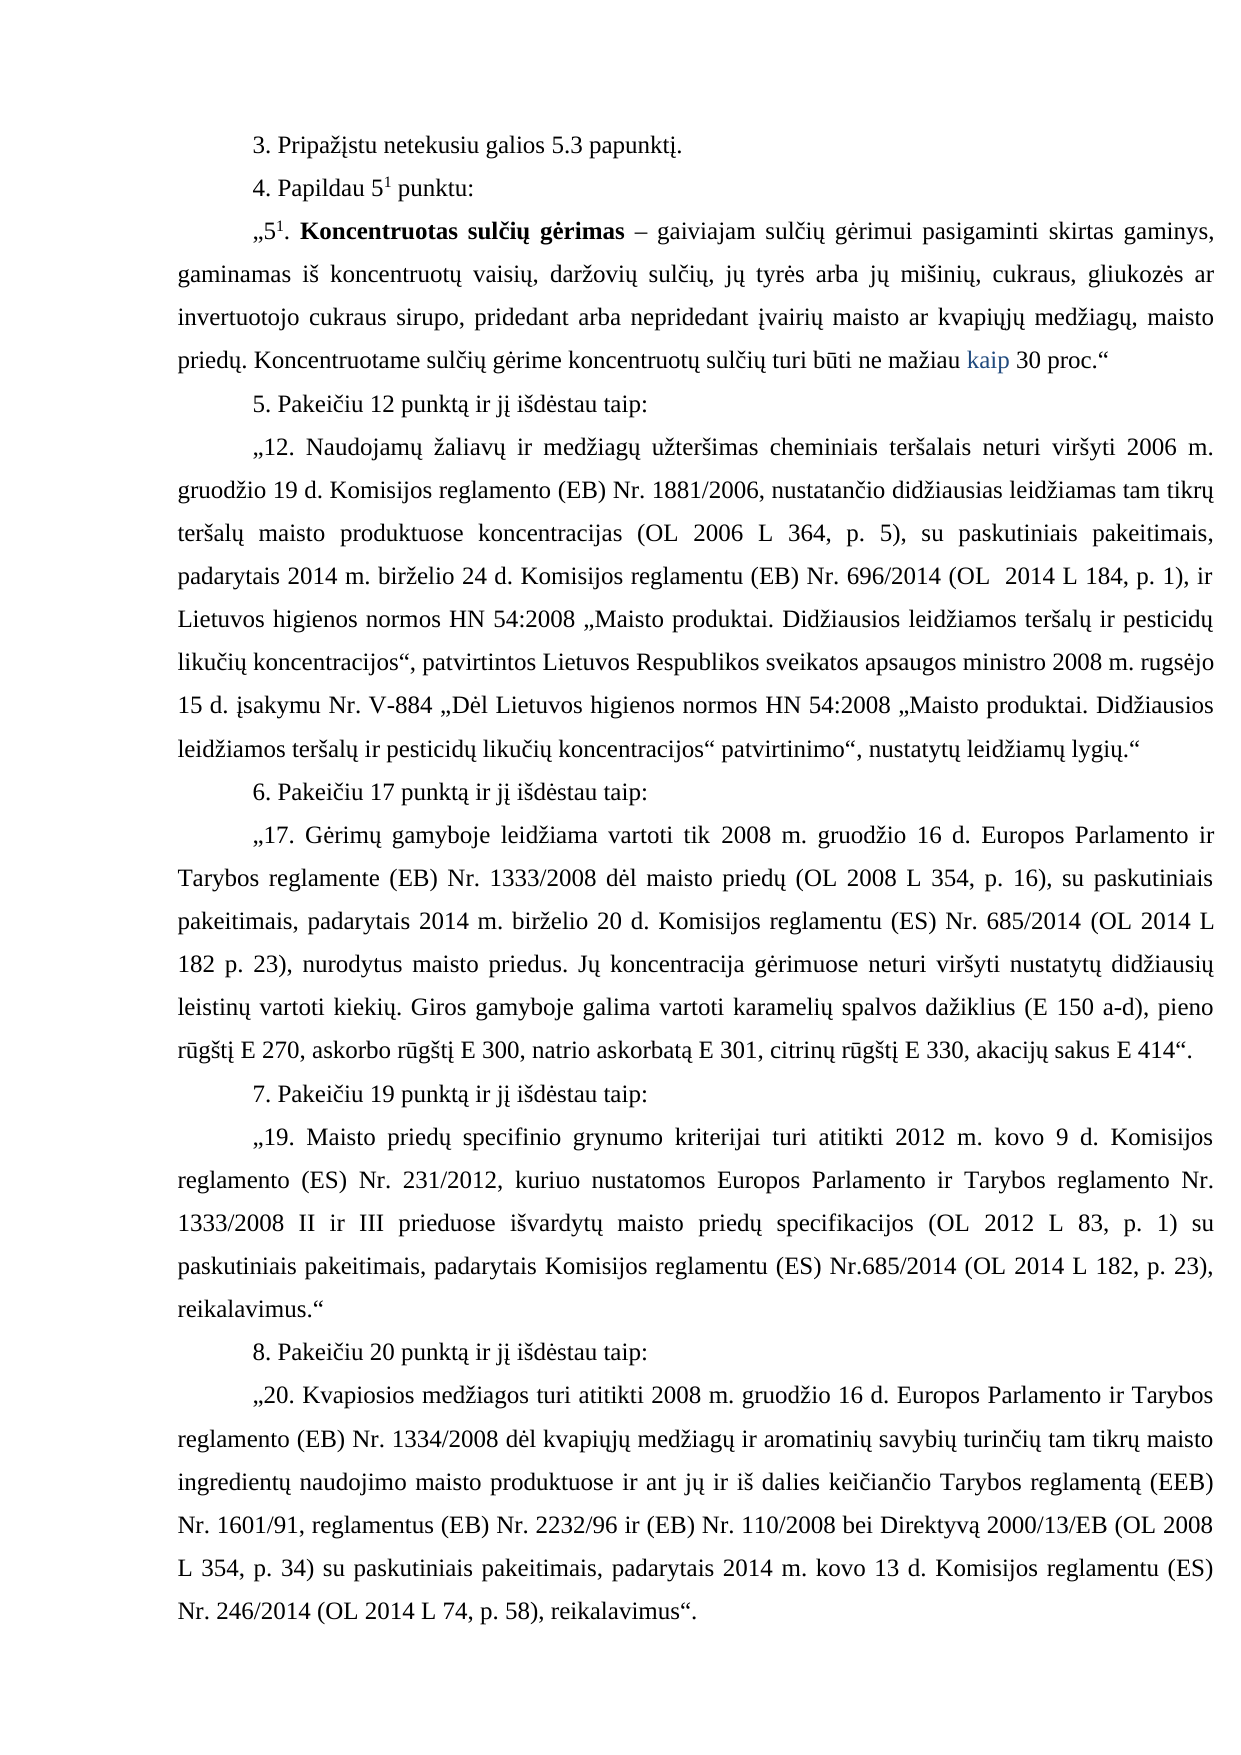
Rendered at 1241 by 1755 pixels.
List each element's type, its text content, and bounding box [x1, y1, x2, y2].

text 6. Pakeičiu 17 punktą ir jį išdėstau taip: [177, 777, 1215, 806]
text „20. Kvapiosios medžiagos turi atitikti 2008 m. gruodžio 16 d. Europos Parlamento ir Tarybos reglamento (EB) Nr. 1334/2008 dėl kvapiųjų medžiagų ir aromatinių savybių turinčių tam tikrų maisto ingredientų naudojimo maisto produktuose ir ant jų ir iš dalies keičiančio Tarybos reglamentą (EEB) Nr. 1601/91, reglamentus (EB) Nr. 2232/96 ir (EB) Nr. 110/2008 bei Direktyvą 2000/13/EB (OL 2008 L 354, p. 34) su paskutiniais pakeitimais, padarytais 2014 m. kovo 13 d. Komisijos reglamentu (ES) Nr. 246/2014 (OL 2014 L 74, p. 58), reikalavimus“. [177, 1381, 1215, 1625]
text 4. Papildau 51 punktu: [177, 173, 1215, 202]
text 7. Pakeičiu 19 punktą ir jį išdėstau taip: [177, 1079, 1215, 1107]
text 3. Pripažįstu netekusiu galios 5.3 papunktį. [177, 130, 1215, 159]
text 5. Pakeičiu 12 punktą ir jį išdėstau taip: [177, 389, 1215, 417]
text „17. Gėrimų gamyboje leidžiama vartoti tik 2008 m. gruodžio 16 d. Europos Parlamento ir Tarybos reglamente (EB) Nr. 1333/2008 dėl maisto priedų (OL 2008 L 354, p. 16), su paskutiniais pakeitimais, padarytais 2014 m. birželio 20 d. Komisijos reglamentu (ES) Nr. 685/2014 (OL 2014 L 182 p. 23), nurodytus maisto priedus. Jų koncentracija gėrimuose neturi viršyti nustatytų didžiausių leistinų vartoti kiekių. Giros gamyboje galima vartoti karamelių spalvos dažiklius (E 150 a-d), pieno rūgštį E 270, askorbo rūgštį E 300, natrio askorbatą E 301, citrinų rūgštį E 330, akacijų sakus E 414“. [177, 820, 1215, 1064]
text „51. Koncentruotas sulčių gėrimas – gaiviajam sulčių gėrimui pasigaminti skirtas gaminys, gaminamas iš koncentruotų vaisių, daržovių sulčių, jų tyrės arba jų mišinių, cukraus, gliukozės ar invertuotojo cukraus sirupo, pridedant arba nepridedant įvairių maisto ar kvapiųjų medžiagų, maisto priedų. Koncentruotame sulčių gėrime koncentruotų sulčių turi būti ne mažiau kaip 30 proc.“ [177, 216, 1215, 374]
text „12. Naudojamų žaliavų ir medžiagų užteršimas cheminiais teršalais neturi viršyti 2006 m. gruodžio 19 d. Komisijos reglamento (EB) Nr. 1881/2006, nustatančio didžiausias leidžiamas tam tikrų teršalų maisto produktuose koncentracijas (OL 2006 L 364, p. 5), su paskutiniais pakeitimais, padarytais 2014 m. birželio 24 d. Komisijos reglamentu (EB) Nr. 696/2014 (OL 2014 L 184, p. 1), ir Lietuvos higienos normos HN 54:2008 „Maisto produktai. Didžiausios leidžiamos teršalų ir pesticidų likučių koncentracijos“, patvirtintos Lietuvos Respublikos sveikatos apsaugos ministro 2008 m. rugsėjo 15 d. įsakymu Nr. V-884 „Dėl Lietuvos higienos normos HN 54:2008 „Maisto produktai. Didžiausios leidžiamos teršalų ir pesticidų likučių koncentracijos“ patvirtinimo“, nustatytų leidžiamų lygių.“ [177, 432, 1215, 762]
text 8. Pakeičiu 20 punktą ir jį išdėstau taip: [177, 1337, 1215, 1366]
text „19. Maisto priedų specifinio grynumo kriterijai turi atitikti 2012 m. kovo 9 d. Komisijos reglamento (ES) Nr. 231/2012, kuriuo nustatomos Europos Parlamento ir Tarybos reglamento Nr. 1333/2008 II ir III prieduose išvardytų maisto priedų specifikacijos (OL 2012 L 83, p. 1) su paskutiniais pakeitimais, padarytais Komisijos reglamentu (ES) Nr.685/2014 (OL 2014 L 182, p. 23), reikalavimus.“ [177, 1122, 1215, 1323]
